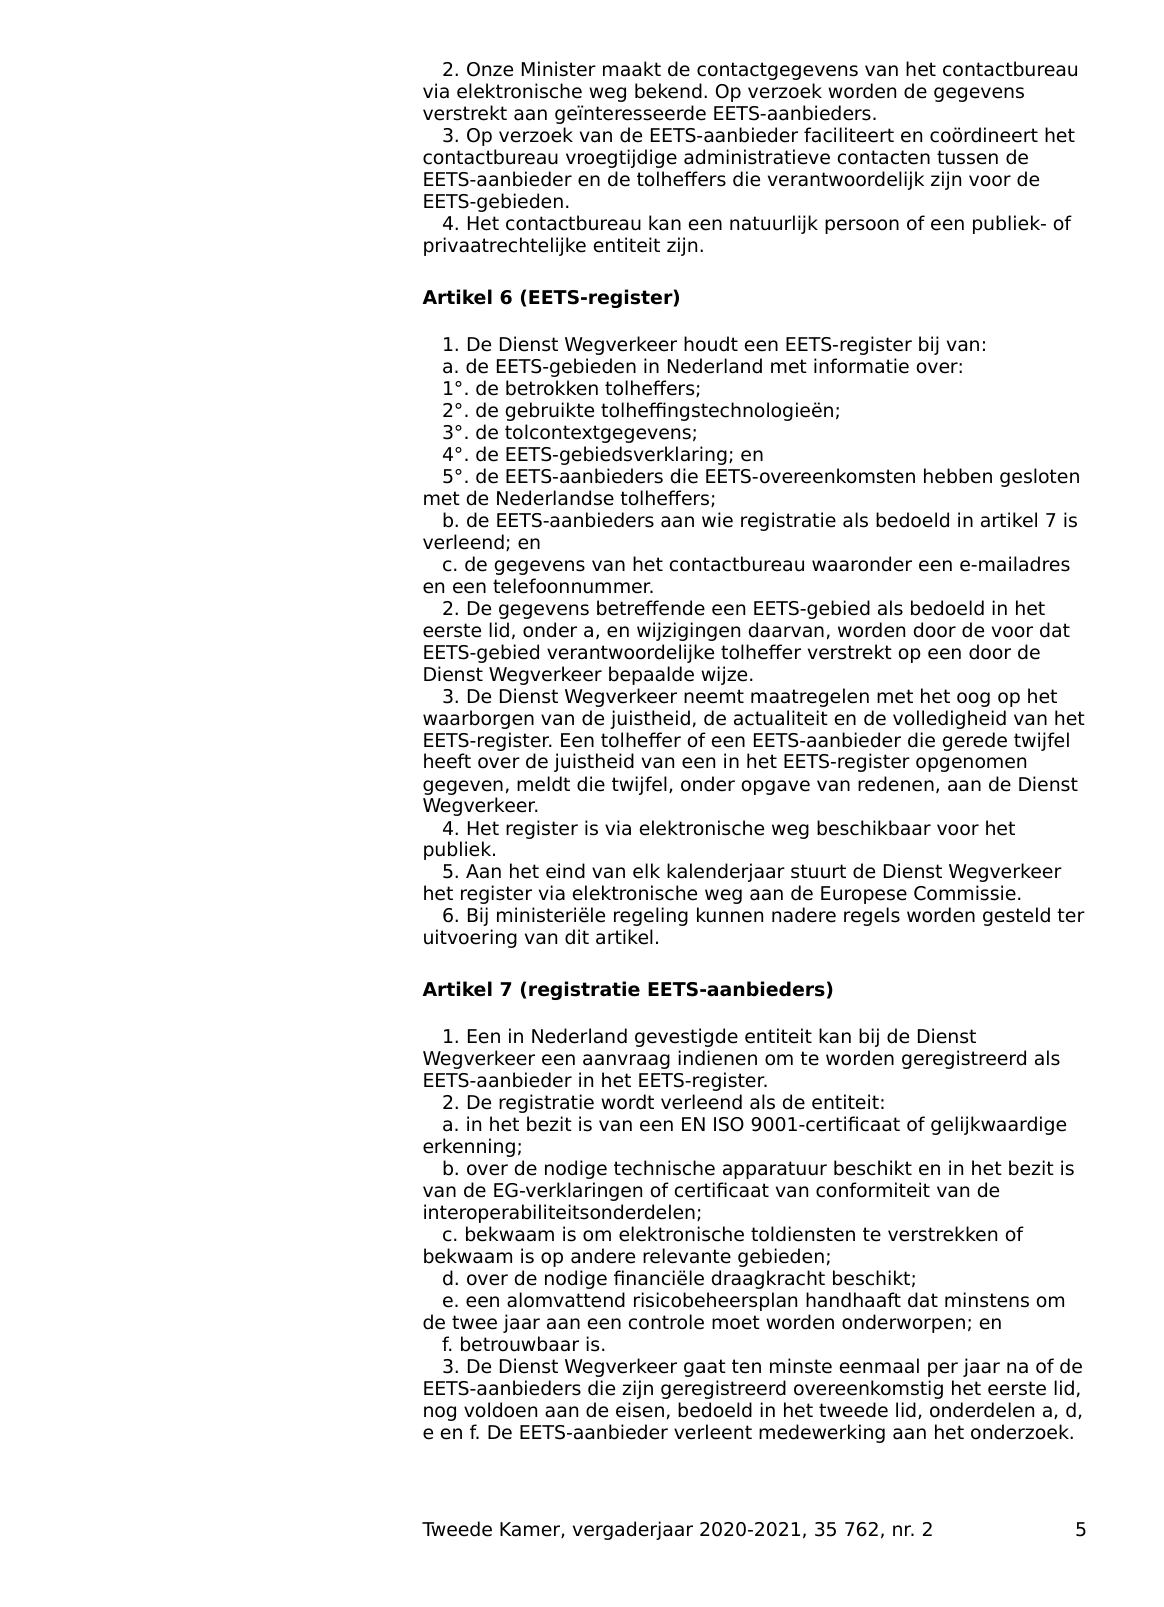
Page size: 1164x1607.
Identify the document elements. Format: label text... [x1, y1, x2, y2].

text c. bekwaam is om elektronische toldiensten te verstrekken of bekwaam is op andere relevante gebieden; [422, 1224, 1087, 1268]
text 4. Het register is via elektronische weg beschikbaar voor het publiek. [422, 817, 1087, 861]
text c. de gegevens van het contactbureau waaronder een e-mailadres en een telefoonnummer. [422, 554, 1087, 598]
text f. betrouwbaar is. [422, 1334, 1087, 1356]
subtitle Artikel 6 (EETS-register) [422, 287, 1087, 309]
text 1°. de betrokken tolheffers; [422, 378, 1087, 400]
text 3°. de tolcontextgegevens; [422, 422, 1087, 444]
text b. de EETS-aanbieders aan wie registratie als bedoeld in artikel 7 is verleend; en [422, 510, 1087, 554]
text a. de EETS-gebieden in Nederland met informatie over: [422, 356, 1087, 378]
text 5. Aan het eind van elk kalenderjaar stuurt de Dienst Wegverkeer het register via elektronische weg aan de Europese Commissie. [422, 861, 1087, 905]
subtitle Artikel 7 (registratie EETS-aanbieders) [422, 979, 1087, 1001]
text 3. De Dienst Wegverkeer neemt maatregelen met het oog op het waarborgen van de juistheid, de actualiteit en de volledigheid van het EETS-register. Een tolheffer of een EETS-aanbieder die gerede twijfel heeft over de juistheid van een in het EETS-register opgenomen gegeven, meldt die twijfel, onder opgave van redenen, aan de Dienst Wegverkeer. [422, 686, 1087, 817]
text 6. Bij ministeriële regeling kunnen nadere regels worden gesteld ter uitvoering van dit artikel. [422, 905, 1087, 949]
text 5°. de EETS-aanbieders die EETS-overeenkomsten hebben gesloten met de Nederlandse tolheffers; [422, 466, 1087, 510]
text 2. De gegevens betreffende een EETS-gebied als bedoeld in het eerste lid, onder a, en wijzigingen daarvan, worden door de voor dat EETS-gebied verantwoordelijke tolheffer verstrekt op een door de Dienst Wegverkeer bepaalde wijze. [422, 598, 1087, 686]
text b. over de nodige technische apparatuur beschikt en in het bezit is van de EG-verklaringen of certificaat van conformiteit van de interoperabiliteitsonderdelen; [422, 1158, 1087, 1224]
text d. over de nodige financiële draagkracht beschikt; [422, 1268, 1087, 1290]
text e. een alomvattend risicobeheersplan handhaaft dat minstens om de twee jaar aan een controle moet worden onderworpen; en [422, 1290, 1087, 1334]
text 4°. de EETS-gebiedsverklaring; en [422, 444, 1087, 466]
text 4. Het contactbureau kan een natuurlijk persoon of een publiek- of privaatrechtelijke entiteit zijn. [422, 213, 1087, 257]
text 3. Op verzoek van de EETS-aanbieder faciliteert en coördineert het contactbureau vroegtijdige administratieve contacten tussen de EETS-aanbieder en de tolheffers die verantwoordelijk zijn voor de EETS-gebieden. [422, 125, 1087, 213]
text 2. De registratie wordt verleend als de entiteit: [422, 1092, 1087, 1114]
text 3. De Dienst Wegverkeer gaat ten minste eenmaal per jaar na of de EETS-aanbieders die zijn geregistreerd overeenkomstig het eerste lid, nog voldoen aan de eisen, bedoeld in het tweede lid, onderdelen a, d, e en f. De EETS-aanbieder verleent medewerking aan het onderzoek. [422, 1356, 1087, 1444]
text 2°. de gebruikte tolheffingstechnologieën; [422, 400, 1087, 422]
text 1. Een in Nederland gevestigde entiteit kan bij de Dienst Wegverkeer een aanvraag indienen om te worden geregistreerd als EETS-aanbieder in het EETS-register. [422, 1026, 1087, 1092]
text a. in het bezit is van een EN ISO 9001-certificaat of gelijkwaardige erkenning; [422, 1114, 1087, 1158]
text 1. De Dienst Wegverkeer houdt een EETS-register bij van: [422, 334, 1087, 356]
text 2. Onze Minister maakt de contactgegevens van het contactbureau via elektronische weg bekend. Op verzoek worden de gegevens verstrekt aan geïnteresseerde EETS-aanbieders. [422, 59, 1087, 125]
